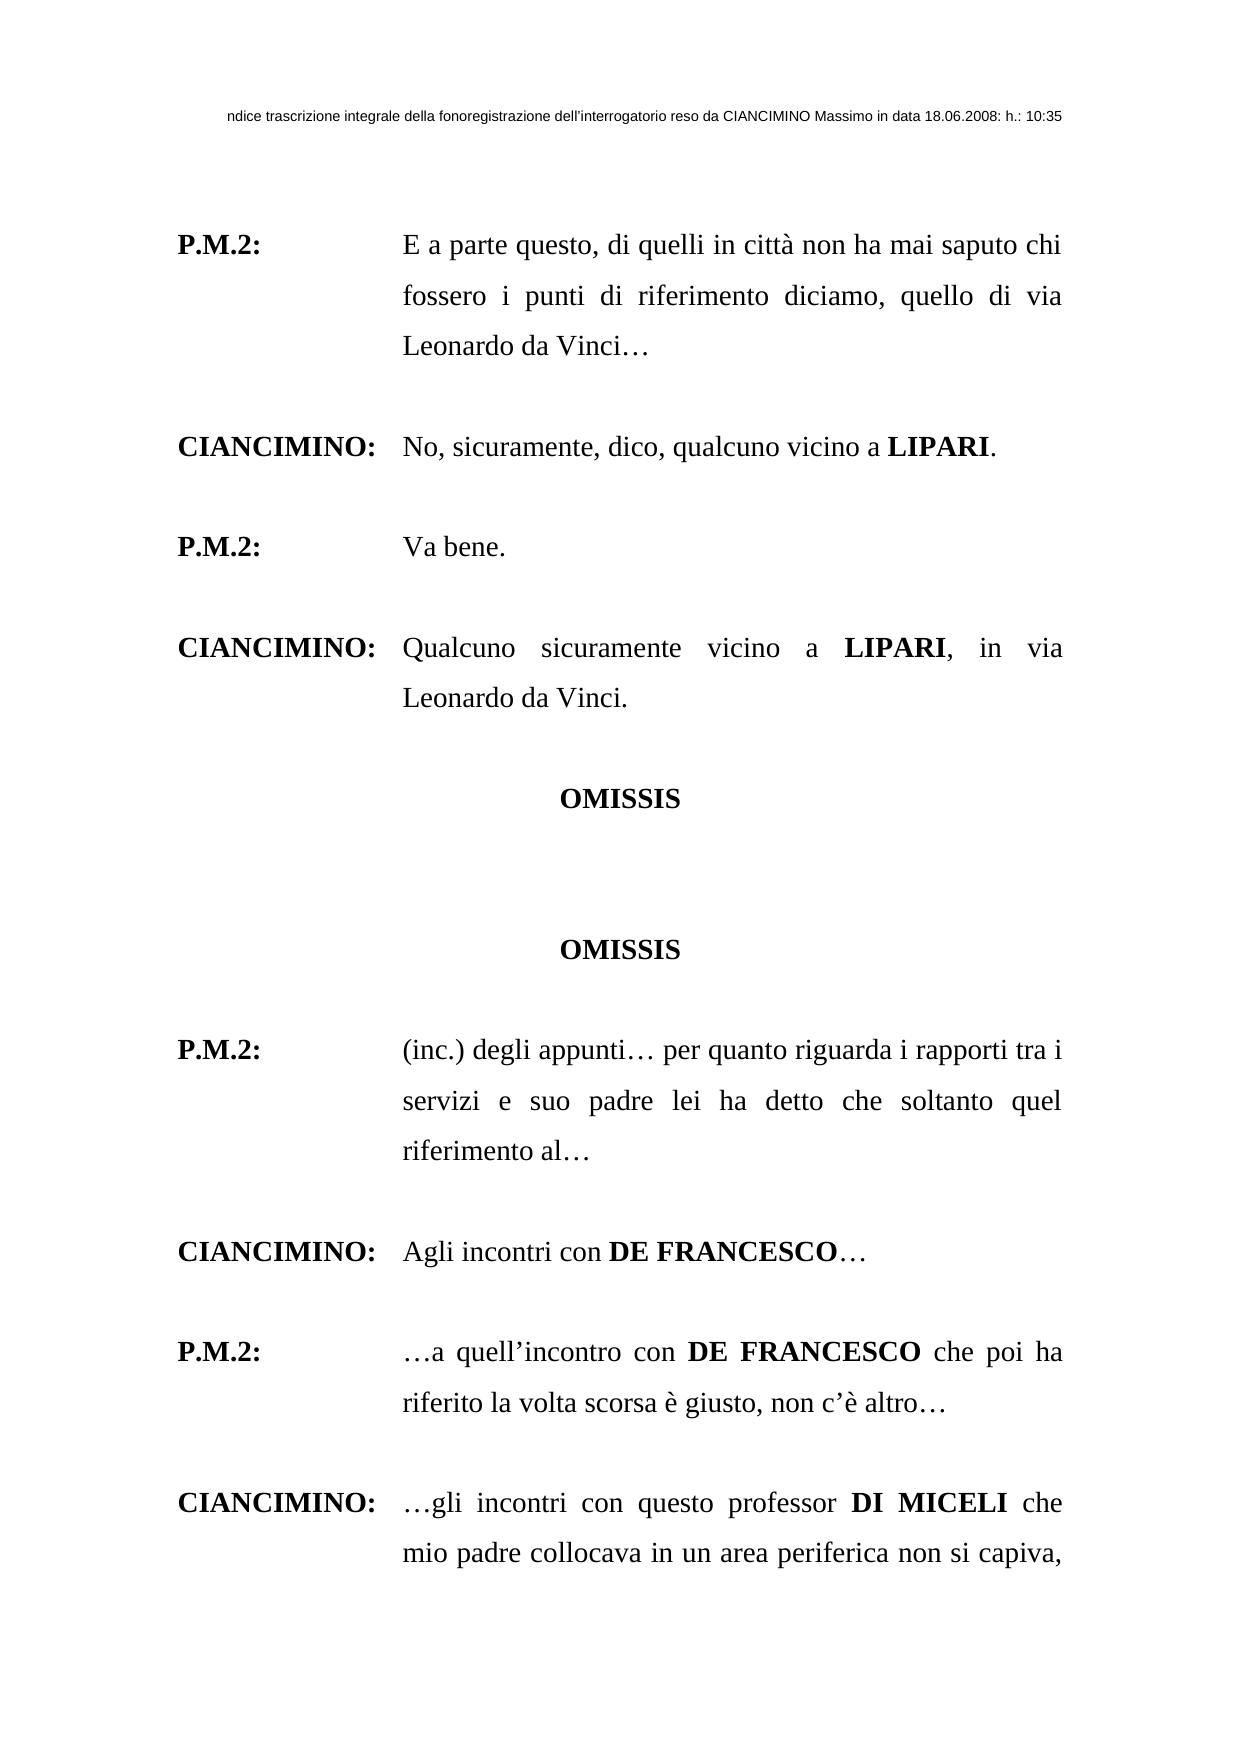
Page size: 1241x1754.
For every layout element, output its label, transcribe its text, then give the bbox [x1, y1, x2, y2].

text CIANCIMINO: No, sicuramente, dico, qualcuno vicino a LIPARI. [177, 429, 1063, 462]
text OMISSIS [177, 781, 1063, 814]
text OMISSIS [177, 932, 1063, 965]
text P.M.2: E a parte questo, di quelli in città non ha mai saputo chi fossero i punti di riferimento diciamo, quello di via Leonardo da Vinci… [177, 227, 1063, 362]
text CIANCIMINO: Agli incontri con DE FRANCESCO… [177, 1234, 1063, 1267]
text P.M.2: Va bene. [177, 529, 1063, 563]
text P.M.2: …a quell’incontro con DE FRANCESCO che poi ha riferito la volta scorsa è giusto, non c’è altro… [177, 1334, 1063, 1418]
text CIANCIMINO: Qualcuno sicuramente vicino a LIPARI, in via Leonardo da Vinci. [177, 630, 1063, 714]
text P.M.2: (inc.) degli appunti… per quanto riguarda i rapporti tra i servizi e suo padre lei ha detto che soltanto quel riferimento al… [177, 1032, 1063, 1167]
text CIANCIMINO: …gli incontri con questo professor DI MICELI che mio padre collocava in un area periferica non si capiva, [177, 1485, 1063, 1569]
